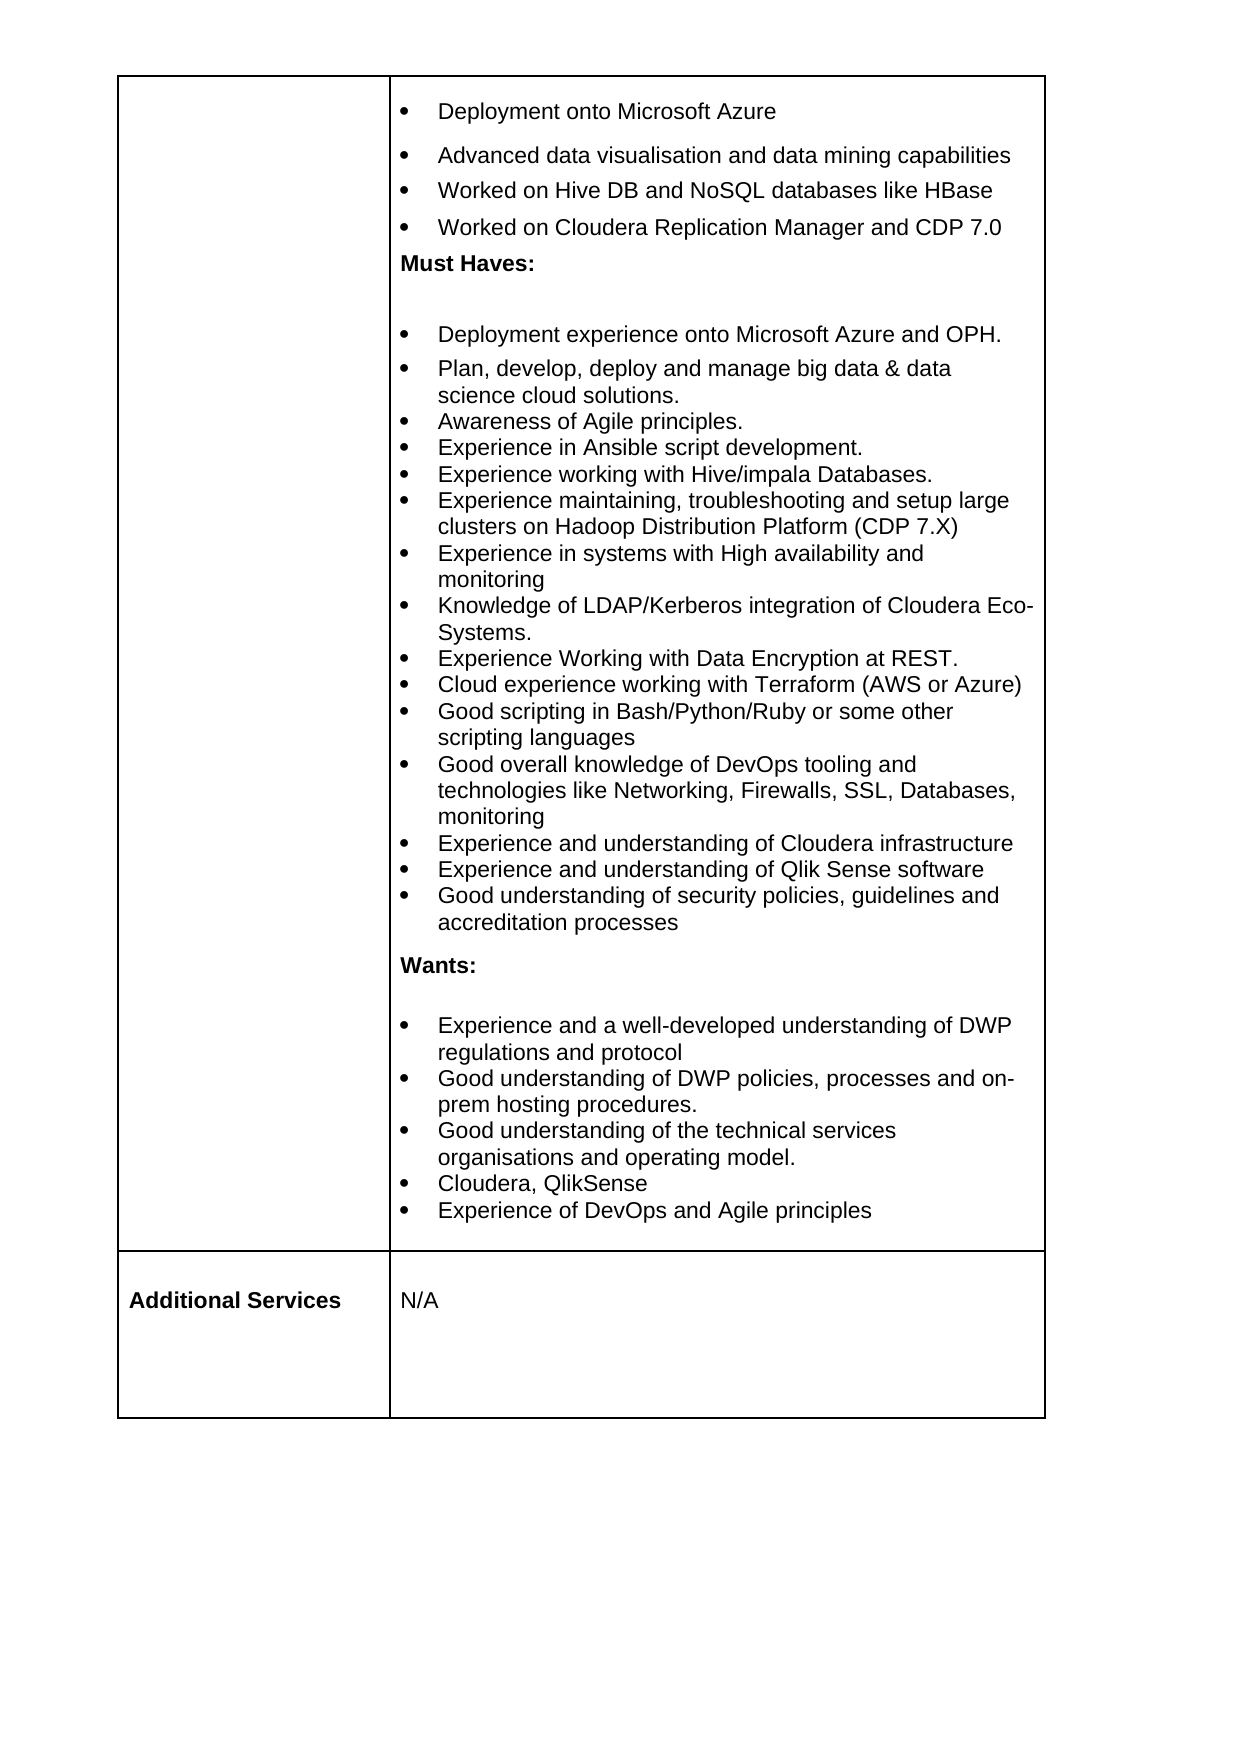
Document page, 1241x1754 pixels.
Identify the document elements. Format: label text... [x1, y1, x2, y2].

table_cell Additional Services [119, 1252, 389, 1417]
table_cell [119, 77, 389, 1250]
table_cell N/A [391, 1252, 1044, 1417]
table_cell The Services to be provided by the Supplier under the above Lot are listed in Framework Section 2 and outlined below: Planning Ongoing Support Security Testing Quality assurance and performance testing 2 x Cloudera Engineer to provide configuration and installation, of changes to the Cloudera CDH/CDP Distributions stack Qlik Sense Engineer for the configuration and installation of changes to the application Responsibilities: Intelligent CI/CD design and development for OPH, AWS and Azure integration with Cloudera and QlikSense. Rewriting of scripting and cluster custom control modules Coordinate and guide solution development and implementation activities Hands on experience in installation, configuration, supporting and managing Apache Hadoop and Cloudera CDH/CDP Distributions Manage and monitor Hadoop Eco-systems Using Cloudera Manager Establishing continuous build environments to speed up software development. Designing efficient practices. Delivering comprehensive best practices. Managing and reviewing technical operations. Assess data governance standards on regular basis Interact with end users and convert business problems into system requirements Collaborate with multiple on-shore and off-shore teams Deployment onto Microsoft Azure Advanced data visualisation and data mining capabilities Worked on Hive DB and NoSQL databases like HBase Worked on Cloudera Replication Manager and CDP 7.0 Must Haves: Deployment experience onto Microsoft Azure and OPH. Plan, develop, deploy and manage big data & data science cloud solutions. Awareness of Agile principles. Experience in Ansible script development. Experience working with Hive/impala Databases. Experience maintaining, troubleshooting and setup large clusters on Hadoop Distribution Platform (CDP 7.X) Experience in systems with High availability and monitoring Knowledge of LDAP/Kerberos integration of Cloudera Eco-Systems. Experience Working with Data Encryption at REST. Cloud experience working with Terraform (AWS or Azure) Good scripting in Bash/Python/Ruby or some other scripting languages Good overall knowledge of DevOps tooling and technologies like Networking, Firewalls, SSL, Databases, monitoring Experience and understanding of Cloudera infrastructure Experience and understanding of Qlik Sense software Good understanding of security policies, guidelines and accreditation processes Wants: Experience and a well-developed understanding of DWP regulations and protocol Good understanding of DWP policies, processes and on-prem hosting procedures. Good understanding of the technical services organisations and operating model. Cloudera, QlikSense Experience of DevOps and Agile principles [391, 77, 1044, 1250]
